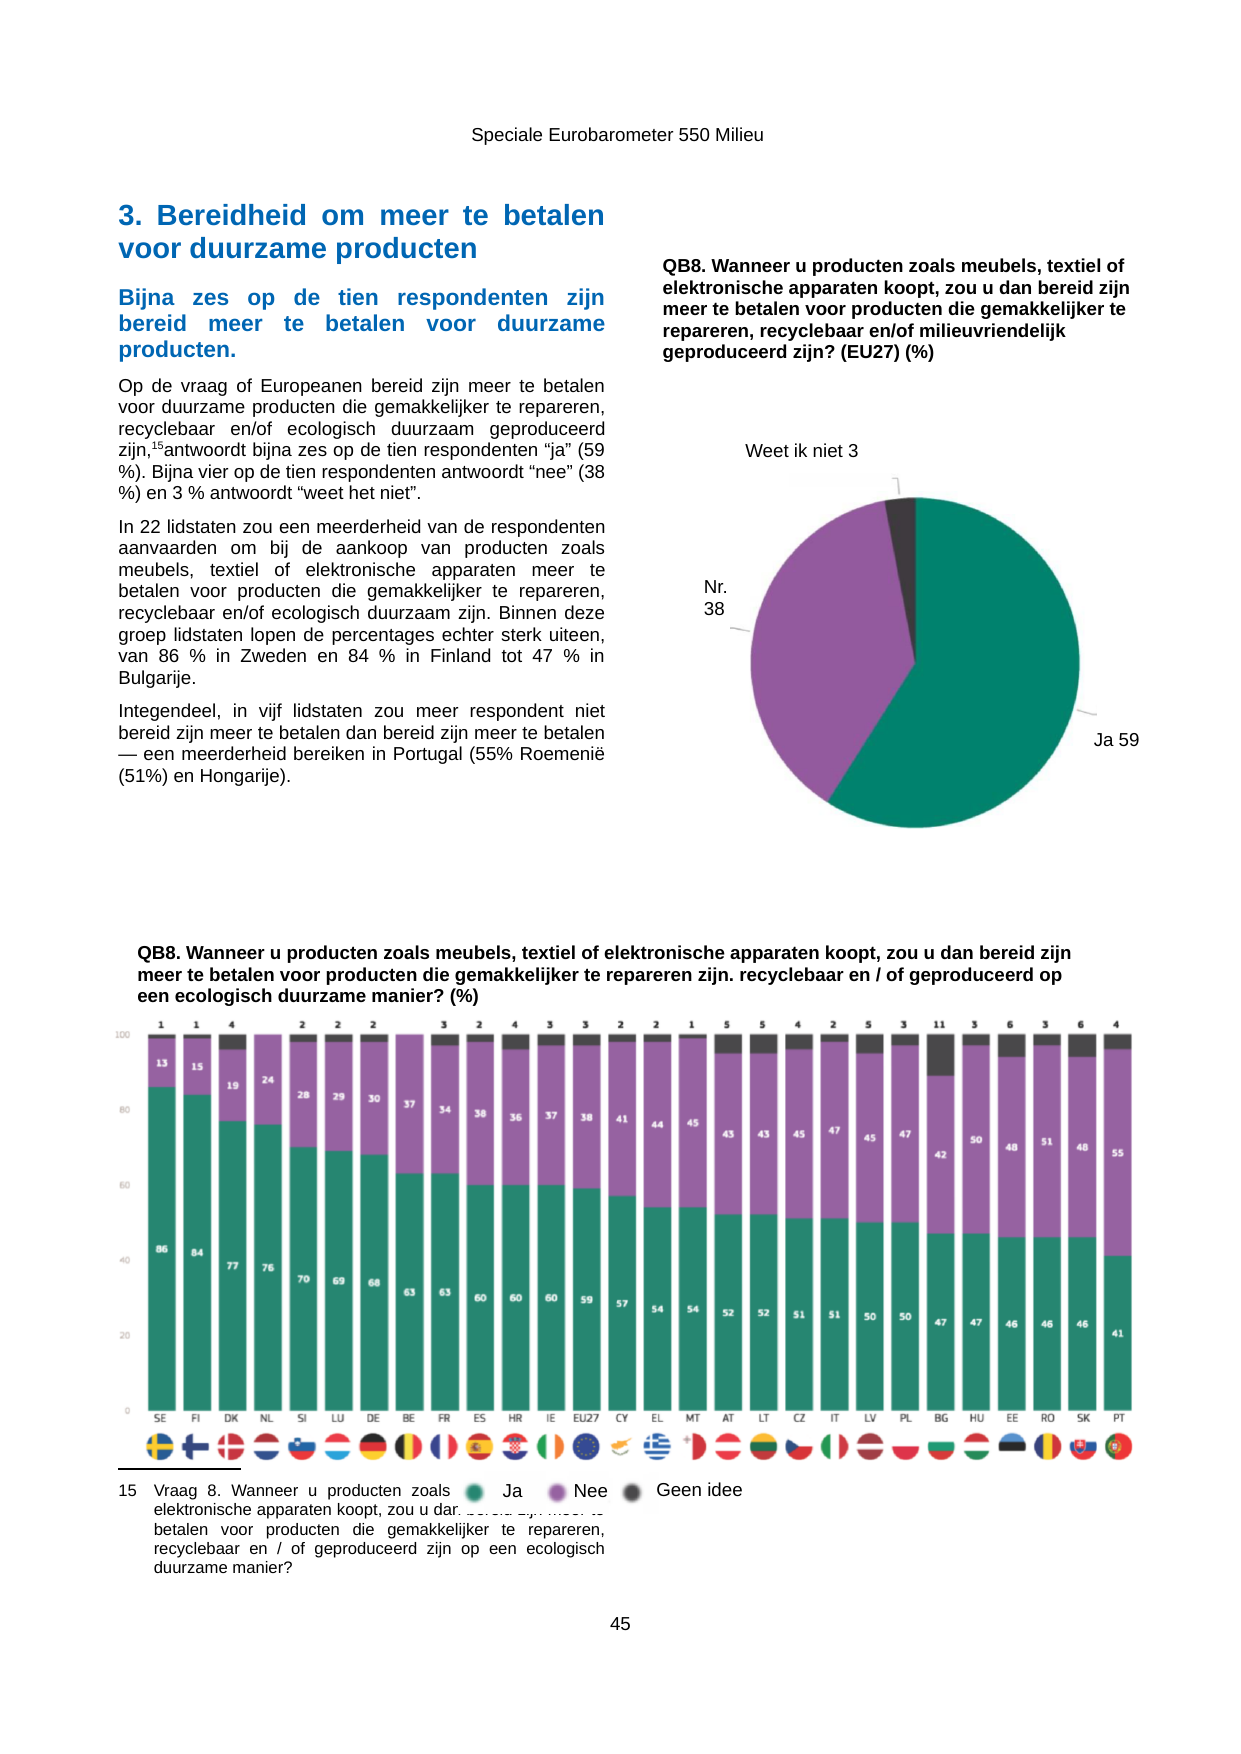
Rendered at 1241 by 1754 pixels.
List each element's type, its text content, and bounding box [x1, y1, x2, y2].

text Bijna zes op de tien respondenten zijn bereid meer te betalen voor duurzame producten. [118, 283, 605, 362]
subtitle 3. Bereidheid om meer te betalen voor duurzame producten [118, 198, 605, 265]
picture [458, 1471, 659, 1514]
picture [730, 473, 1097, 829]
picture [104, 1016, 1144, 1466]
text Vraag 8. Wanneer u producten zoals meubels, textiel of elektronische apparaten koopt, zou u dan bereid zijn meer te betalen voor producten die gemakkelijker te repareren, recyclebaar en / of geproduceerd zijn op een ecologisch duurzame manier? [118, 1481, 605, 1577]
text Integendeel, in vijf lidstaten zou meer respondent niet bereid zijn meer te betalen dan bereid zijn meer te betalen — een meerderheid bereiken in Portugal (55% Roemenië (51%) en Hongarije). [118, 700, 605, 786]
text In 22 lidstaten zou een meerderheid van de respondenten aanvaarden om bij de aankoop van producten zoals meubels, textiel of elektronische apparaten meer te betalen voor producten die gemakkelijker te repareren, recyclebaar en/of ecologisch duurzaam zijn. Binnen deze groep lidstaten lopen de percentages echter sterk uiteen, van 86 % in Zweden en 84 % in Finland tot 47 % in Bulgarije. [118, 516, 605, 688]
text Op de vraag of Europeanen bereid zijn meer te betalen voor duurzame producten die gemakkelijker te repareren, recyclebaar en/of ecologisch duurzaam geproduceerd zijn,antwoordt bijna zes op de tien respondenten “ja” (59 %). Bijna vier op de tien respondenten antwoordt “nee” (38 %) en 3 % antwoordt “weet het niet”. [118, 374, 605, 504]
